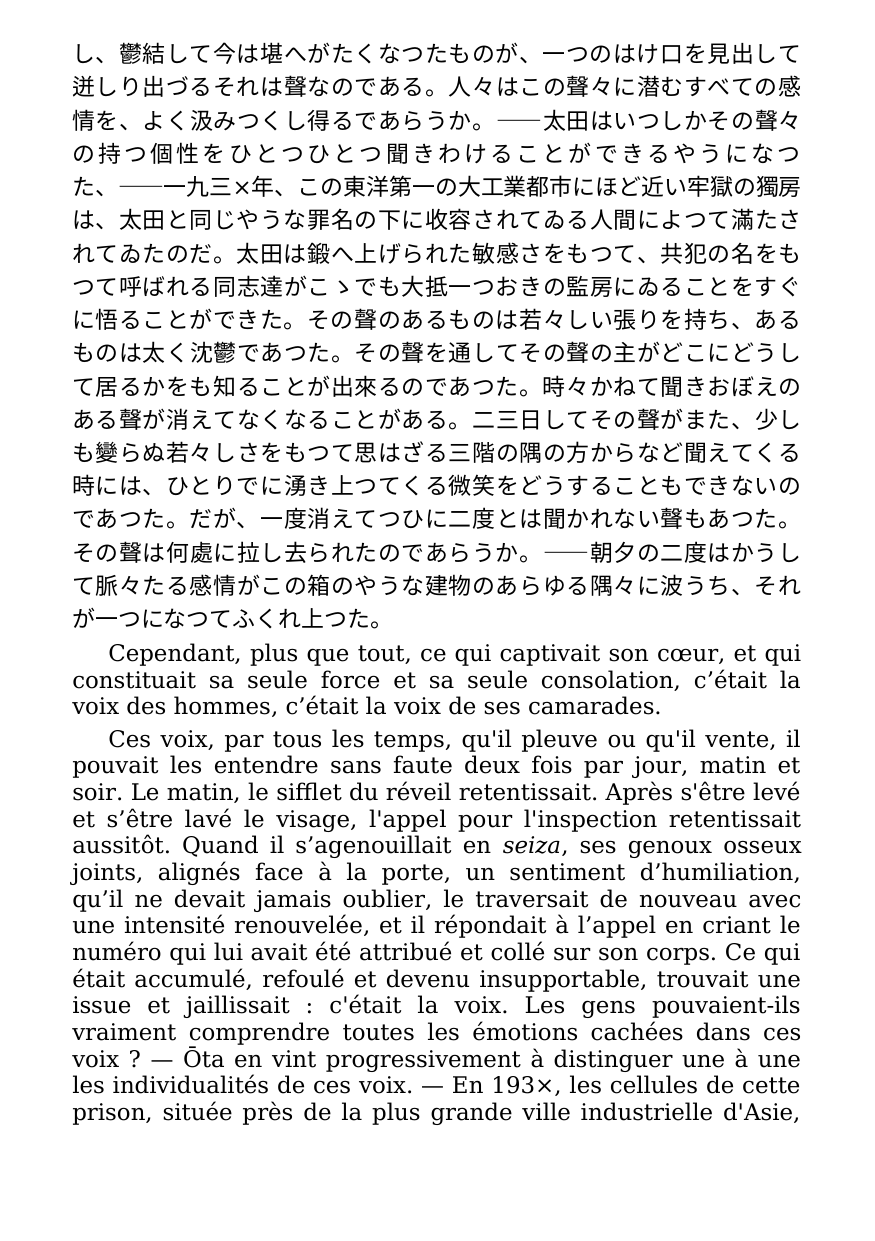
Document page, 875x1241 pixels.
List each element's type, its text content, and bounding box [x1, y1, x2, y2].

text し、鬱結して今は堪へがたくなつたものが、一つのはけ口を見出して迸しり出づるそれは聲なのである。人々はこの聲々に潜むすべての感情を、よく汲みつくし得るであらうか。――太田はいつしかその聲々の持つ個性をひとつひとつ聞きわけることができるやうになつた、――一九三×年、この東洋第一の大工業都市にほど近い牢獄の獨房は、太田と同じやうな罪名の下に收容されてゐる人間によつて滿たされてゐたのだ。太田は鍛へ上げられた敏感さをもつて、共犯の名をもつて呼ばれる同志達がこゝでも大抵一つおきの監房にゐることをすぐに悟ることができた。その聲のあるものは若々しい張りを持ち、あるものは太く沈鬱であつた。その聲を通してその聲の主がどこにどうして居るかをも知ることが出來るのであつた。時々かねて聞きおぼえのある聲が消えてなくなることがある。二三日してその聲がまた、少しも變らぬ若々しさをもつて思はざる三階の隅の方からなど聞えてくる時には、ひとりでに湧き上つてくる微笑をどうすることもできないのであつた。だが、一度消えてつひに二度とは聞かれない聲もあつた。その聲は何處に拉し去られたのであらうか。――朝夕の二度はかうして脈々たる感情がこの箱のやうな建物のあらゆる隅々に波うち、それが一つになつてふくれ上つた。 [72, 36, 802, 634]
text Ces voix, par tous les temps, qu'il pleuve ou qu'il vente, il pouvait les entendre sans faute deux fois par jour, matin et soir. Le matin, le sifflet du réveil retentissait. Après s'être levé et s’être lavé le visage, l'appel pour l'inspection retentissait aussitôt. Quand il s’agenouillait en seiza, ses genoux osseux joints, alignés face à la porte, un sentiment d’humiliation, qu’il ne devait jamais oublier, le traversait de nouveau avec une intensité renouvelée, et il répondait à l’appel en criant le numéro qui lui avait été attribué et collé sur son corps. Ce qui était accumulé, refoulé et devenu insupportable, trouvait une issue et jaillissait : c'était la voix. Les gens pouvaient-ils vraiment comprendre toutes les émotions cachées dans ces voix ? — Ōta en vint progressivement à distinguer une à une les individualités de ces voix. — En 193×, les cellules de cette prison, située près de la plus grande ville industrielle d'Asie, [72, 726, 802, 1126]
text Cependant, plus que tout, ce qui captivait son cœur, et qui constituait sa seule force et sa seule consolation, c’était la voix des hommes, c’était la voix de ses camarades. [72, 640, 802, 720]
